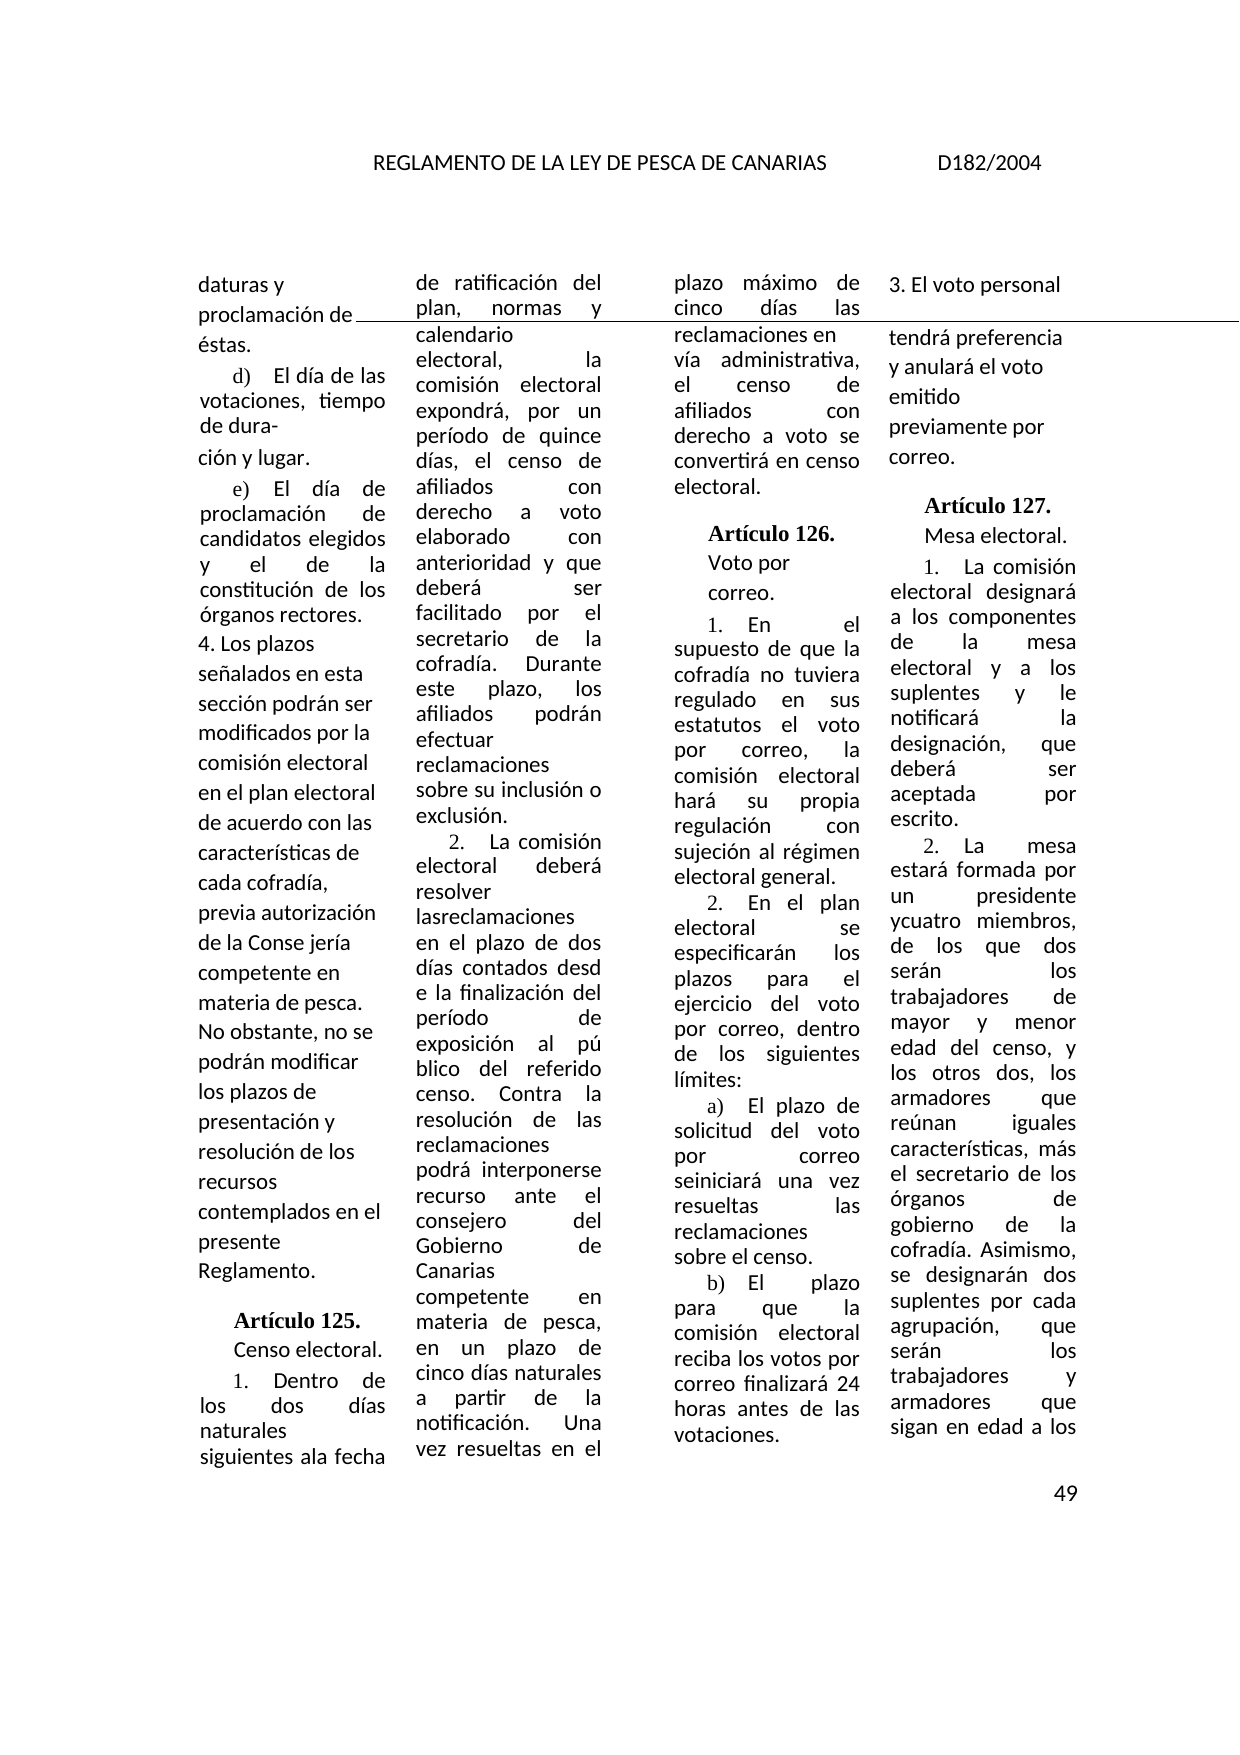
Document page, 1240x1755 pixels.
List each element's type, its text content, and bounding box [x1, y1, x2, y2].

list La comisión electoral designará a los componentes de la mesa electoral y a los suplentes y le notificará la designación, que deberá ser aceptada por escrito. [890, 554, 1076, 833]
list El plazo de solicitud del voto por correo seiniciará una vez resueltas las reclamaciones sobre el censo. [674, 1093, 860, 1270]
text ción y lugar. [198, 443, 386, 471]
list El día de proclamación de candidatos elegidos y el de la constitución de los órganos rectores. [199, 477, 386, 628]
list La comisión electoral deberá resolver lasreclamaciones en el plazo de dos días contados desd e la finalización del período de exposición al pú blico del referido censo. Contra la resolución de las reclamaciones podrá interponerse recurso ante el consejero del Gobierno de Canarias competente en materia de pesca, en un plazo de cinco días naturales a partir de la notificación. Una vez resueltas en el [416, 829, 602, 1462]
list calendario electoral, la comisión electoral expondrá, por un período de quince días, el censo de afiliados con derecho a voto elaborado con anterioridad y que deberá ser facilitado por el secretario de la cofradía. Durante este plazo, los afiliados podrán efectuar reclamaciones sobre su inclusión o exclusión. [416, 322, 602, 829]
text tendrá preferencia y anulará el voto emitido previamente por correo. [888, 322, 1076, 470]
text 4. Los plazos señalados en esta sección podrán ser modificados por la comisión electoral en el plan electoral de acuerdo con las características de cada cofradía, previa autorización de la Conse jería competente en materia de pesca. No obstante, no se podrán modificar los plazos de presentación y resolución de los recursos contemplados en el presente Reglamento. [198, 629, 386, 1285]
list En el supuesto de que la cofradía no tuviera regulado en sus estatutos el voto por correo, la comisión electoral hará su propia regulación con sujeción al régimen electoral general. [674, 612, 860, 890]
list plazo máximo de cinco días las [674, 270, 860, 321]
text Artículo 126. Voto por correo. [708, 520, 860, 606]
list Dentro de los dos días naturales siguientes ala fecha [199, 1369, 386, 1470]
list El plazo para que la comisión electoral reciba los votos por correo finalizará 24 horas antes de las votaciones. [674, 1271, 860, 1448]
text Artículo 125. Censo electoral. [233, 1307, 386, 1363]
list reclamaciones en vía administrativa, el censo de afiliados con derecho a voto se convertirá en censo electoral. [674, 322, 860, 500]
text Artículo 127. Mesa electoral. [924, 492, 1076, 549]
list El día de las votaciones, tiempo de dura- [199, 364, 386, 439]
text daturas y proclamación de éstas. [198, 270, 386, 358]
list de ratificación del plan, normas y [416, 270, 602, 321]
list En el plan electoral se especificarán los plazos para el ejercicio del voto por correo, dentro de los siguientes límites: [674, 891, 860, 1093]
list La mesa estará formada por un presidente ycuatro miembros, de los que dos serán los trabajadores de mayor y menor edad del censo, y los otros dos, los armadores que reúnan iguales características, más el secretario de los órganos de gobierno de la cofradía. Asimismo, se designarán dos suplentes por cada agrupación, que serán los trabajadores y armadores que sigan en edad a los [890, 833, 1076, 1440]
text 3. El voto personal [888, 270, 1076, 321]
